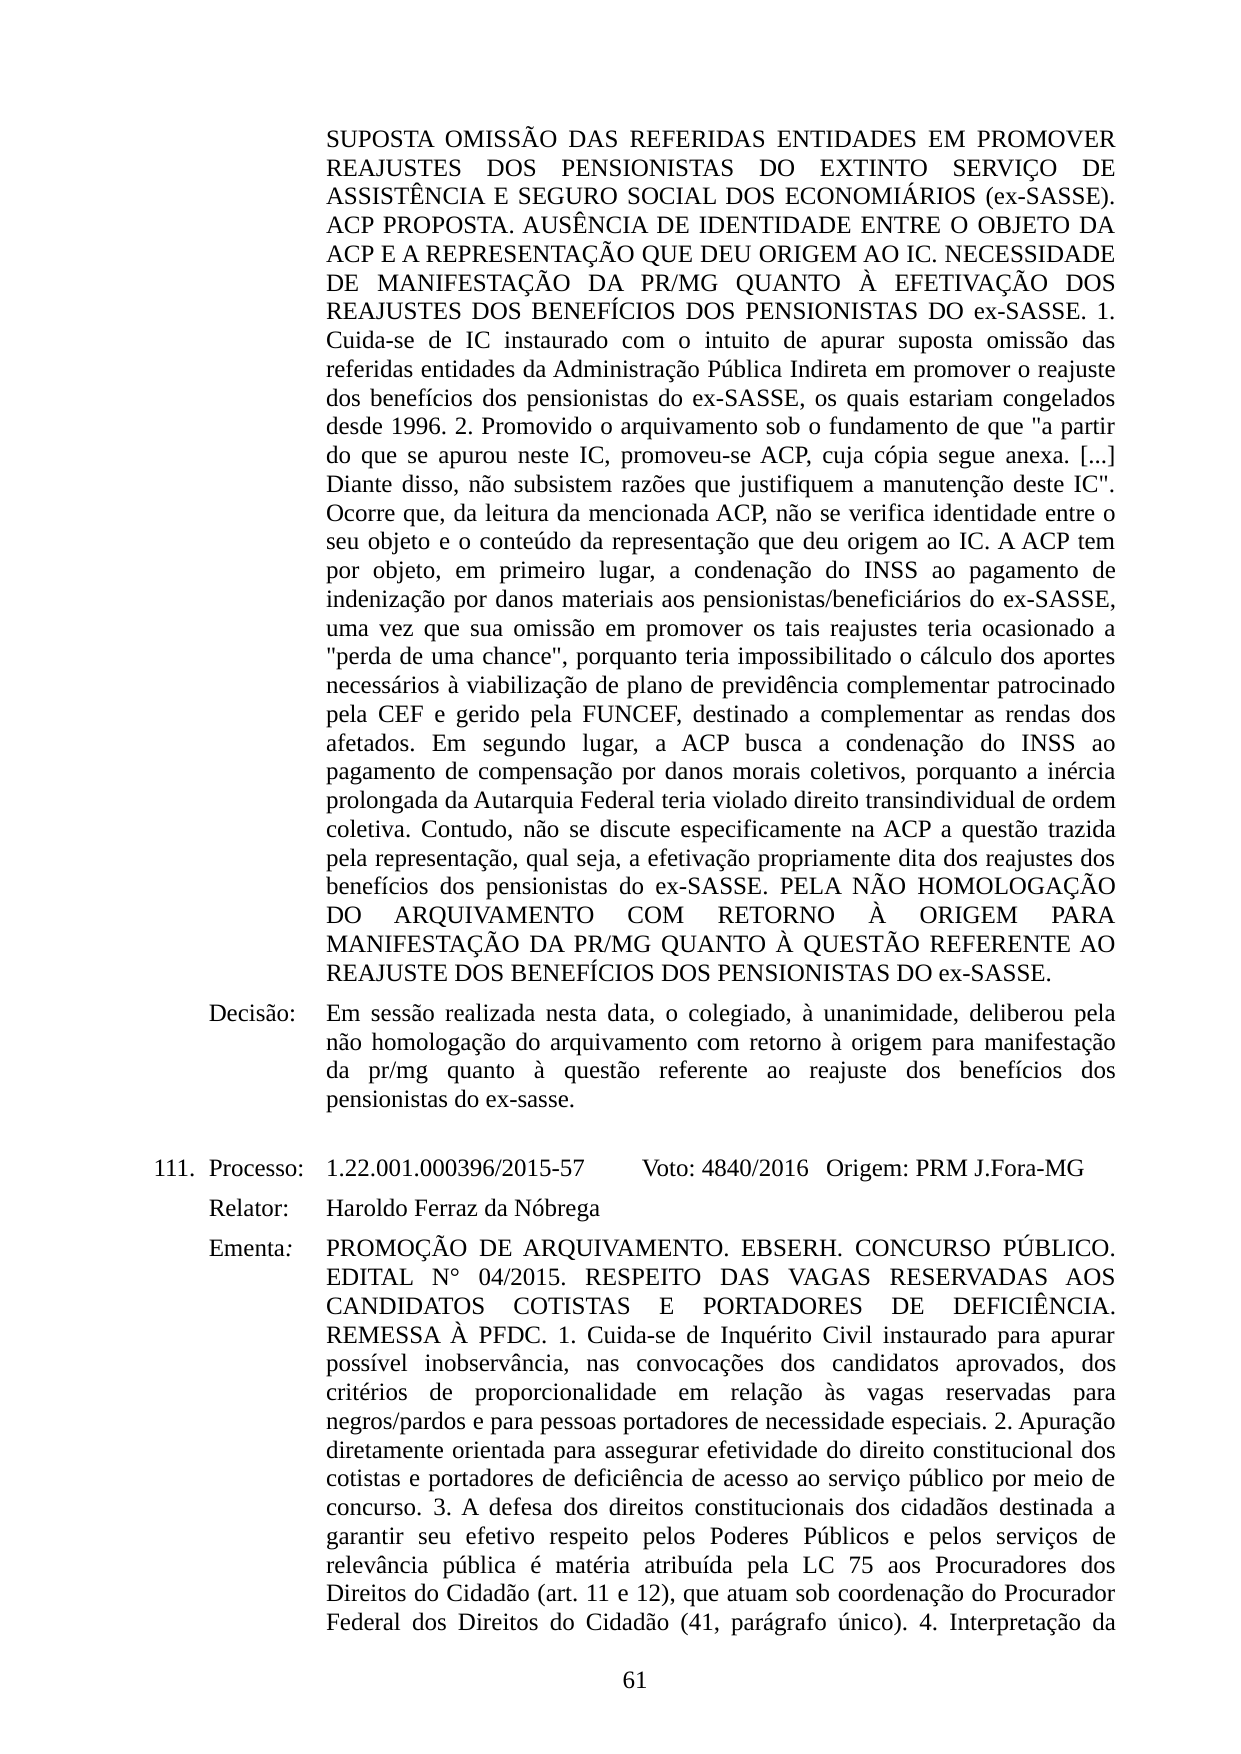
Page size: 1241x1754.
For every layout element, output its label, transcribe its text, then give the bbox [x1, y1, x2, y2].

table_cell PROMOÇÃO DE ARQUIVAMENTO. EBSERH. CONCURSO PÚBLICO. EDITAL N° 04/2015. RESPEITO DAS VAGAS RESERVADAS AOS CANDIDATOS COTISTAS E PORTADORES DE DEFICIÊNCIA. REMESSA À PFDC. 1. Cuida-se de Inquérito Civil instaurado para apurar possível inobservância, nas convocações dos candidatos aprovados, dos critérios de proporcionalidade em relação às vagas reservadas para negros/pardos e para pessoas portadores de necessidade especiais. 2. Apuração diretamente orientada para assegurar efetividade do direito constitucional dos cotistas e portadores de deficiência de acesso ao serviço público por meio de concurso. 3. A defesa dos direitos constitucionais dos cidadãos destinada a garantir seu efetivo respeito pelos Poderes Públicos e pelos serviços de relevância pública é matéria atribuída pela LC 75 aos Procuradores dos Direitos do Cidadão (art. 11 e 12), que atuam sob coordenação do Procurador Federal dos Direitos do Cidadão (41, parágrafo único). 4. Interpretação da [320, 1228, 1122, 1642]
table_cell [148, 992, 203, 1118]
table_cell [203, 118, 320, 992]
table_cell [148, 118, 203, 992]
table_cell Ementa: [203, 1228, 320, 1642]
table_cell Relator: [203, 1188, 320, 1228]
table_cell Em sessão realizada nesta data, o colegiado, à unanimidade, deliberou pela não homologação do arquivamento com retorno à origem para manifestação da pr/mg quanto à questão referente ao reajuste dos benefícios dos pensionistas do ex-sasse. [320, 992, 1122, 1118]
table_header Processo: [203, 1147, 320, 1187]
table_cell [148, 1228, 203, 1642]
table_header 111. [148, 1147, 203, 1187]
table_header 1.22.001.000396/2015-57 [320, 1147, 636, 1187]
table_cell SUPOSTA OMISSÃO DAS REFERIDAS ENTIDADES EM PROMOVER REAJUSTES DOS PENSIONISTAS DO EXTINTO SERVIÇO DE ASSISTÊNCIA E SEGURO SOCIAL DOS ECONOMIÁRIOS (ex-SASSE). ACP PROPOSTA. AUSÊNCIA DE IDENTIDADE ENTRE O OBJETO DA ACP E A REPRESENTAÇÃO QUE DEU ORIGEM AO IC. NECESSIDADE DE MANIFESTAÇÃO DA PR/MG QUANTO À EFETIVAÇÃO DOS REAJUSTES DOS BENEFÍCIOS DOS PENSIONISTAS DO ex-SASSE. 1. Cuida-se de IC instaurado com o intuito de apurar suposta omissão das referidas entidades da Administração Pública Indireta em promover o reajuste dos benefícios dos pensionistas do ex-SASSE, os quais estariam congelados desde 1996. 2. Promovido o arquivamento sob o fundamento de que "a partir do que se apurou neste IC, promoveu-se ACP, cuja cópia segue anexa. [...] Diante disso, não subsistem razões que justifiquem a manutenção deste IC". Ocorre que, da leitura da mencionada ACP, não se verifica identidade entre o seu objeto e o conteúdo da representação que deu origem ao IC. A ACP tem por objeto, em primeiro lugar, a condenação do INSS ao pagamento de indenização por danos materiais aos pensionistas/beneficiários do ex-SASSE, uma vez que sua omissão em promover os tais reajustes teria ocasionado a "perda de uma chance", porquanto teria impossibilitado o cálculo dos aportes necessários à viabilização de plano de previdência complementar patrocinado pela CEF e gerido pela FUNCEF, destinado a complementar as rendas dos afetados. Em segundo lugar, a ACP busca a condenação do INSS ao pagamento de compensação por danos morais coletivos, porquanto a inércia prolongada da Autarquia Federal teria violado direito transindividual de ordem coletiva. Contudo, não se discute especificamente na ACP a questão trazida pela representação, qual seja, a efetivação propriamente dita dos reajustes dos benefícios dos pensionistas do ex-SASSE. PELA NÃO HOMOLOGAÇÃO DO ARQUIVAMENTO COM RETORNO À ORIGEM PARA MANIFESTAÇÃO DA PR/MG QUANTO À QUESTÃO REFERENTE AO REAJUSTE DOS BENEFÍCIOS DOS PENSIONISTAS DO ex-SASSE. [320, 118, 1122, 992]
table_cell Decisão: [203, 992, 320, 1118]
table_header Origem: PRM J.Fora-MG [820, 1147, 1122, 1187]
table_cell Haroldo Ferraz da Nóbrega [320, 1188, 1122, 1228]
table_cell [148, 1188, 203, 1228]
table_header Voto: 4840/2016 [636, 1147, 820, 1187]
